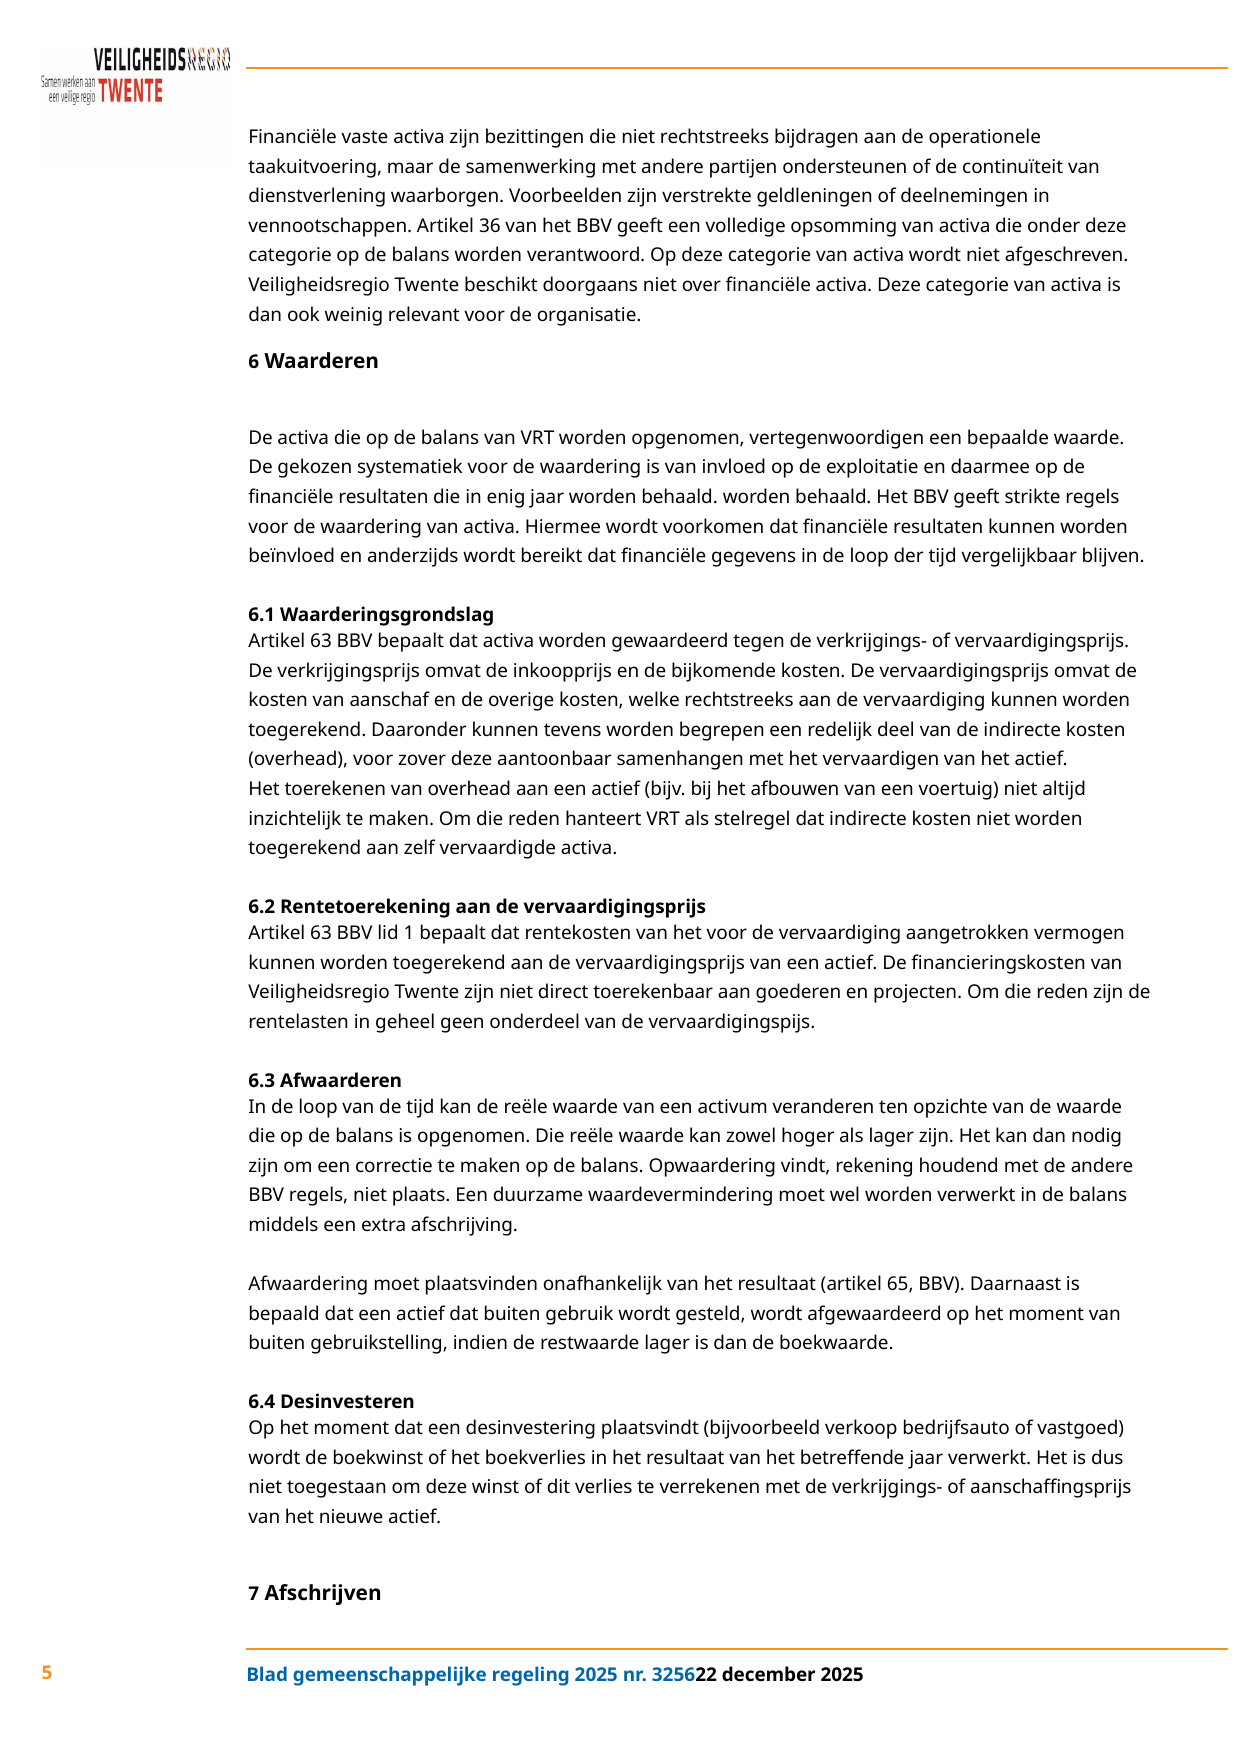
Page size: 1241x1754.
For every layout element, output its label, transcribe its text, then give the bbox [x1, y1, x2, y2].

text Artikel 63 BBV bepaalt dat activa worden gewaardeerd tegen de verkrijgings- of vervaardigingsprijs. De verkrijgingsprijs omvat de inkoopprijs en de bijkomende kosten. De vervaardigingsprijs omvat de kosten van aanschaf en de overige kosten, welke rechtstreeks aan de vervaardiging kunnen worden toegerekend. Daaronder kunnen tevens worden begrepen een redelijk deel van de indirecte kosten (overhead), voor zover deze aantoonbaar samenhangen met het vervaardigen van het actief. [248, 627, 1152, 771]
text In de loop van de tijd kan de reële waarde van een activum veranderen ten opzichte van de waarde die op de balans is opgenomen. Die reële waarde kan zowel hoger als lager zijn. Het kan dan nodig zijn om een correctie te maken op de balans. Opwaardering vindt, rekening houdend met de andere BBV regels, niet plaats. Een duurzame waardevermindering moet wel worden verwerkt in de balans middels een extra afschrijving. [248, 1093, 1152, 1237]
text De activa die op de balans van VRT worden opgenomen, vertegenwoordigen een bepaalde waarde. De gekozen systematiek voor de waardering is van invloed op de exploitatie en daarmee op de financiële resultaten die in enig jaar worden behaald. worden behaald. Het BBV geeft strikte regels voor de waardering van activa. Hiermee wordt voorkomen dat financiële resultaten kunnen worden beïnvloed en anderzijds wordt bereikt dat financiële gegevens in de loop der tijd vergelijkbaar blijven. [248, 424, 1152, 568]
text 7 Afschrijven [248, 1578, 1152, 1607]
text Afwaardering moet plaatsvinden onafhankelijk van het resultaat (artikel 65, BBV). Daarnaast is bepaald dat een actief dat buiten gebruik wordt gesteld, wordt afgewaardeerd op het moment van buiten gebruikstelling, indien de restwaarde lager is dan de boekwaarde. [248, 1270, 1152, 1355]
text 6 Waarderen [248, 346, 1152, 375]
text Veiligheidsregio Twente beschikt doorgaans niet over financiële activa. Deze categorie van activa is dan ook weinig relevant voor de organisatie. [248, 271, 1152, 326]
text 6.1 Waarderingsgrondslag [248, 602, 1152, 627]
text 6.4 Desinvesteren [248, 1389, 1152, 1414]
text Artikel 63 BBV lid 1 bepaalt dat rentekosten van het voor de vervaardiging aangetrokken vermogen kunnen worden toegerekend aan de vervaardigingsprijs van een actief. De financieringskosten van Veiligheidsregio Twente zijn niet direct toerekenbaar aan goederen en projecten. Om die reden zijn de rentelasten in geheel geen onderdeel van de vervaardigingspijs. [248, 919, 1152, 1034]
text 6.3 Afwaarderen [248, 1067, 1152, 1093]
picture [41, 47, 231, 172]
text 6.2 Rentetoerekening aan de vervaardigingsprijs [248, 893, 1152, 919]
text Op het moment dat een desinvestering plaatsvindt (bijvoorbeeld verkoop bedrijfsauto of vastgoed) wordt de boekwinst of het boekverlies in het resultaat van het betreffende jaar verwerkt. Het is dus niet toegestaan om deze winst of dit verlies te verrekenen met de verkrijgings- of aanschaffingsprijs van het nieuwe actief. [248, 1414, 1152, 1529]
text Het toerekenen van overhead aan een actief (bijv. bij het afbouwen van een voertuig) niet altijd inzichtelijk te maken. Om die reden hanteert VRT als stelregel dat indirecte kosten niet worden toegerekend aan zelf vervaardigde activa. [248, 775, 1152, 860]
text Financiële vaste activa zijn bezittingen die niet rechtstreeks bijdragen aan de operationele taakuitvoering, maar de samenwerking met andere partijen ondersteunen of de continuïteit van dienstverlening waarborgen. Voorbeelden zijn verstrekte geldleningen of deelnemingen in vennootschappen. Artikel 36 van het BBV geeft een volledige opsomming van activa die onder deze categorie op de balans worden verantwoord. Op deze categorie van activa wordt niet afgeschreven. [248, 123, 1152, 267]
